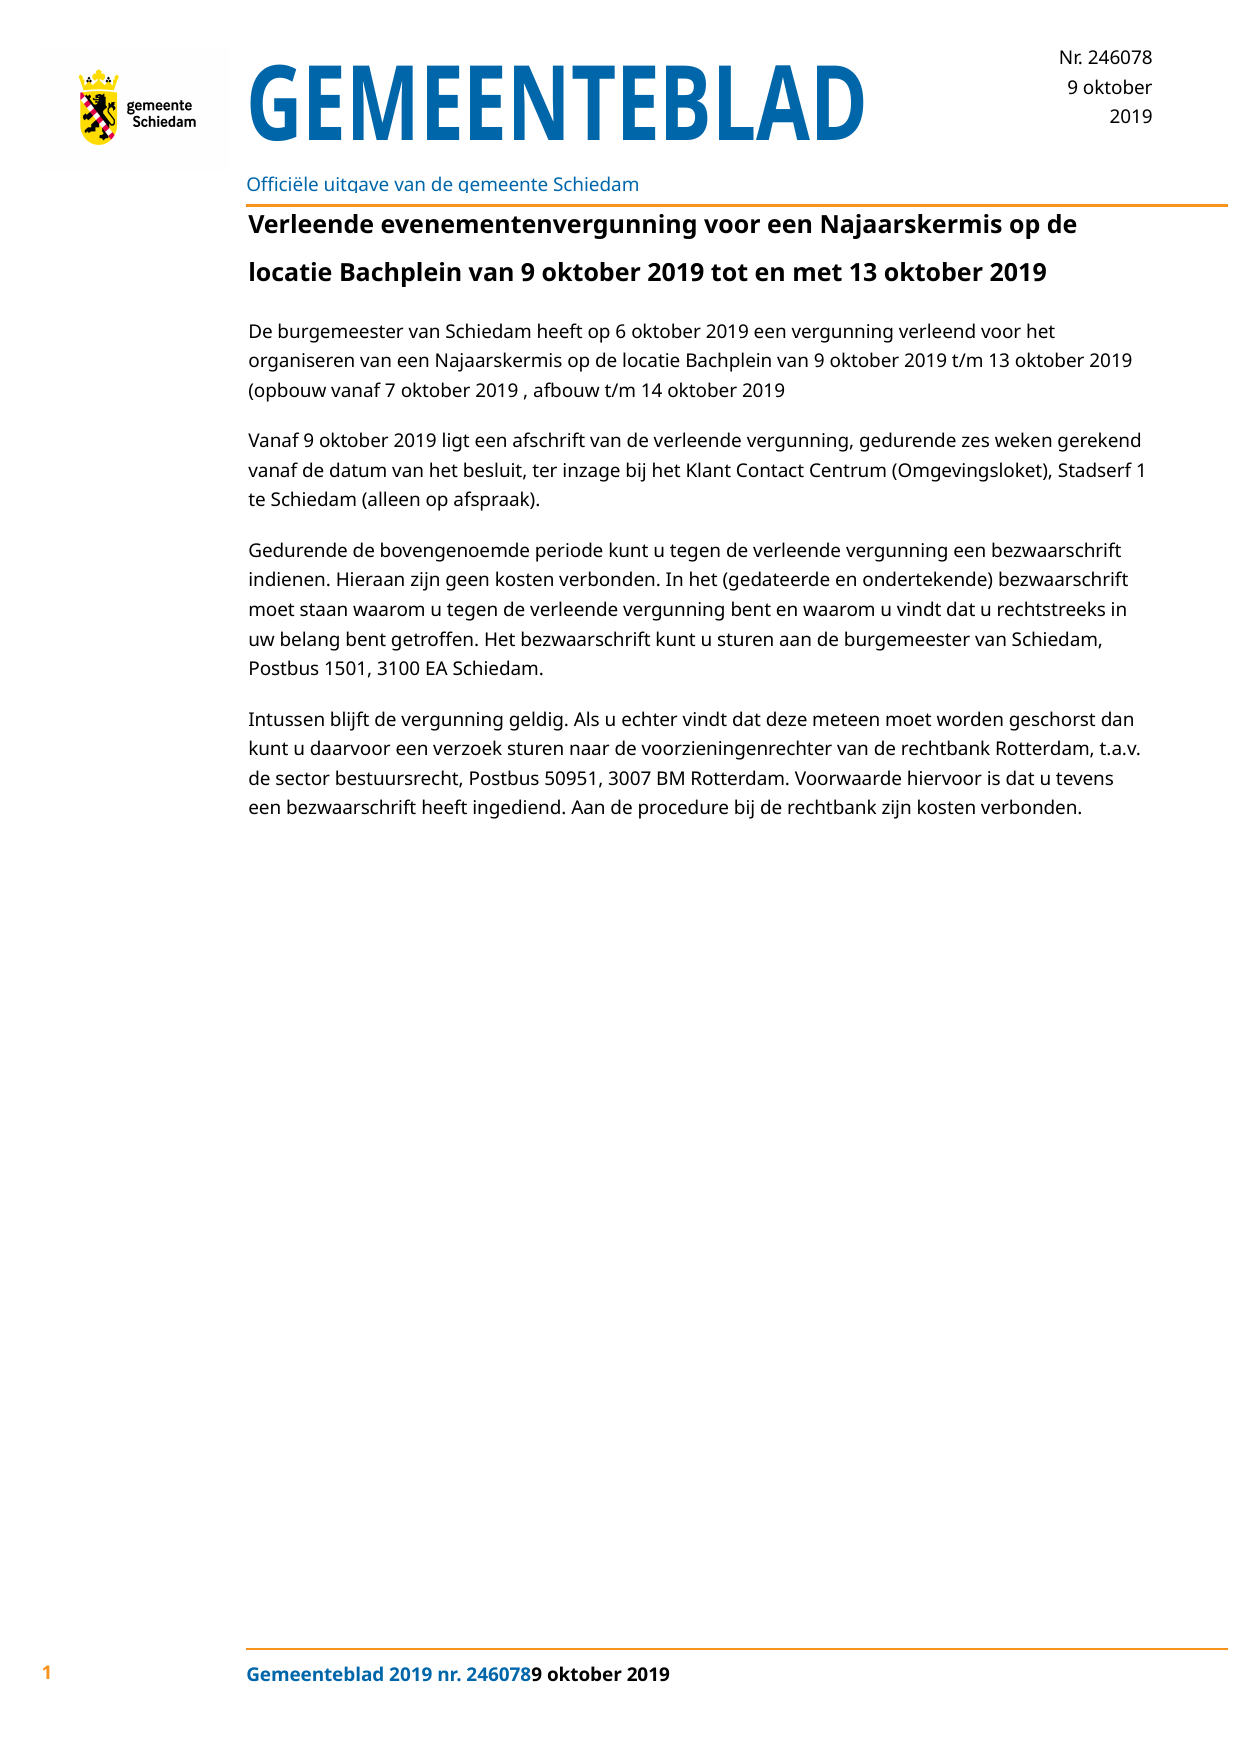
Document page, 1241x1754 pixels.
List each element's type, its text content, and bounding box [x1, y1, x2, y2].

picture [41, 47, 231, 172]
text Verleende evenementenvergunning voor een Najaarskermis op de locatie Bachplein van 9 oktober 2019 tot en met 13 oktober 2019 [248, 207, 1152, 288]
text Intussen blijft de vergunning geldig. Als u echter vindt dat deze meteen moet worden geschorst dan kunt u daarvoor een verzoek sturen naar de voorzieningenrechter van de rechtbank Rotterdam, t.a.v. de sector bestuursrecht, Postbus 50951, 3007 BM Rotterdam. Voorwaarde hiervoor is dat u tevens een bezwaarschrift heeft ingediend. Aan de procedure bij de rechtbank zijn kosten verbonden. [248, 706, 1152, 820]
text Gedurende de bovengenoemde periode kunt u tegen de verleende vergunning een bezwaarschrift indienen. Hieraan zijn geen kosten verbonden. In het (gedateerde en ondertekende) bezwaarschrift moet staan waarom u tegen de verleende vergunning bent en waarom u vindt dat u rechtstreeks in uw belang bent getroffen. Het bezwaarschrift kunt u sturen aan de burgemeester van Schiedam, Postbus 1501, 3100 EA Schiedam. [248, 537, 1152, 681]
text Vanaf 9 oktober 2019 ligt een afschrift van de verleende vergunning, gedurende zes weken gerekend vanaf de datum van het besluit, ter inzage bij het Klant Contact Centrum (Omgevingsloket), Stadserf 1 te Schiedam (alleen op afspraak). [248, 427, 1152, 512]
text De burgemeester van Schiedam heeft op 6 oktober 2019 een vergunning verleend voor het organiseren van een Najaarskermis op de locatie Bachplein van 9 oktober 2019 t/m 13 oktober 2019 (opbouw vanaf 7 oktober 2019 , afbouw t/m 14 oktober 2019 [248, 318, 1152, 403]
